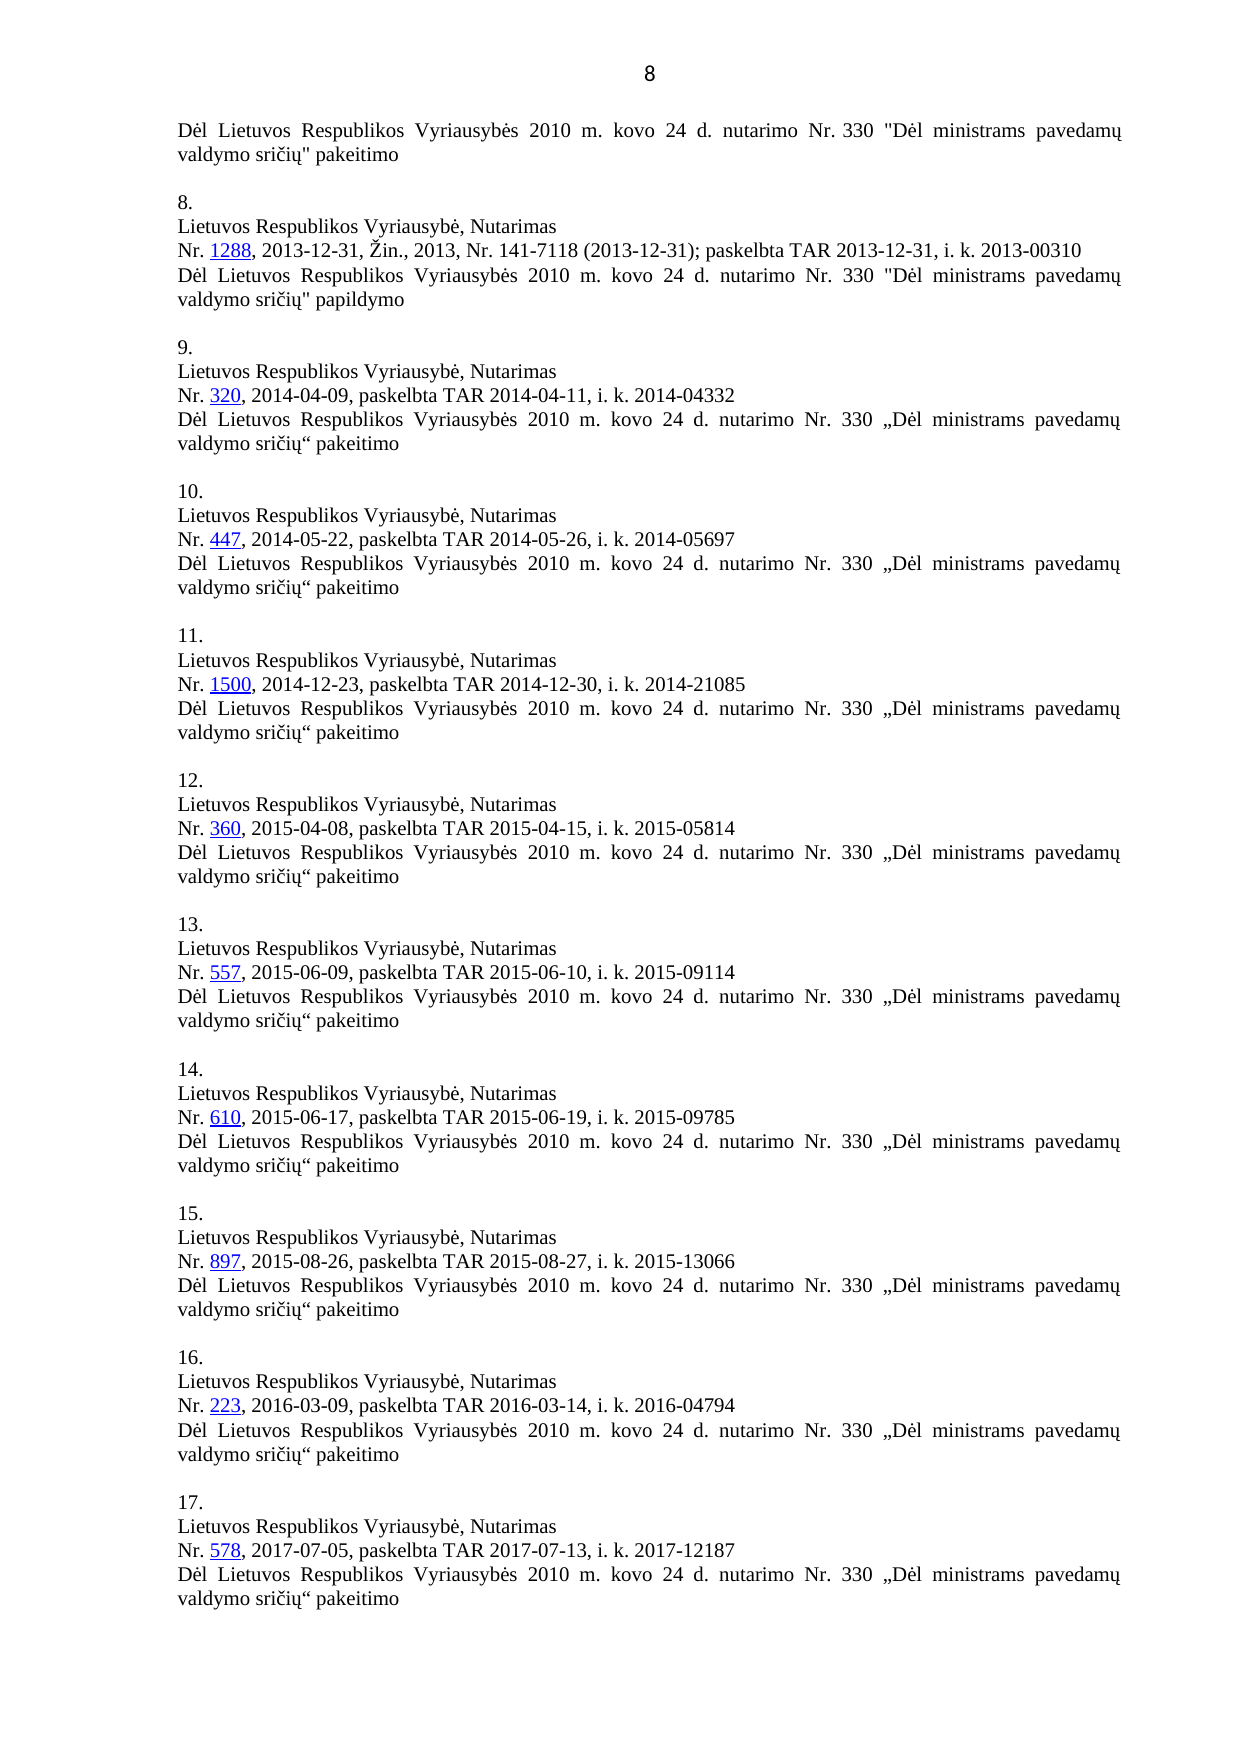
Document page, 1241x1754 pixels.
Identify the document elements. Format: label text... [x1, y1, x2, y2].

text Dėl Lietuvos Respublikos Vyriausybės 2010 m. kovo 24 d. nutarimo Nr. 330 „Dėl ministrams pavedamų valdymo sričių“ pakeitimo [177, 1129, 1122, 1177]
text 9. [177, 335, 1122, 359]
text Lietuvos Respublikos Vyriausybė, Nutarimas [177, 1514, 1122, 1538]
text Dėl Lietuvos Respublikos Vyriausybės 2010 m. kovo 24 d. nutarimo Nr. 330 „Dėl ministrams pavedamų valdymo sričių“ pakeitimo [177, 696, 1122, 744]
text Lietuvos Respublikos Vyriausybė, Nutarimas [177, 936, 1122, 960]
text 15. [177, 1201, 1122, 1225]
text 10. [177, 479, 1122, 503]
text Lietuvos Respublikos Vyriausybė, Nutarimas [177, 1081, 1122, 1105]
text Dėl Lietuvos Respublikos Vyriausybės 2010 m. kovo 24 d. nutarimo Nr. 330 „Dėl ministrams pavedamų valdymo sričių“ pakeitimo [177, 551, 1122, 599]
text 8. [177, 190, 1122, 214]
text 13. [177, 912, 1122, 936]
text Dėl Lietuvos Respublikos Vyriausybės 2010 m. kovo 24 d. nutarimo Nr. 330 „Dėl ministrams pavedamų valdymo sričių“ pakeitimo [177, 407, 1122, 455]
text 11. [177, 623, 1122, 647]
text Nr. 447, 2014-05-22, paskelbta TAR 2014-05-26, i. k. 2014-05697 [177, 527, 1122, 551]
text Dėl Lietuvos Respublikos Vyriausybės 2010 m. kovo 24 d. nutarimo Nr. 330 "Dėl ministrams pavedamų valdymo sričių" papildymo [177, 262, 1122, 311]
text Nr. 223, 2016-03-09, paskelbta TAR 2016-03-14, i. k. 2016-04794 [177, 1393, 1122, 1417]
text Lietuvos Respublikos Vyriausybė, Nutarimas [177, 792, 1122, 816]
text Nr. 1500, 2014-12-23, paskelbta TAR 2014-12-30, i. k. 2014-21085 [177, 672, 1122, 696]
text Nr. 1288, 2013-12-31, Žin., 2013, Nr. 141-7118 (2013-12-31); paskelbta TAR 2013-12-31, i. k. 2013-00310 [177, 238, 1122, 262]
text Lietuvos Respublikos Vyriausybė, Nutarimas [177, 647, 1122, 672]
text Lietuvos Respublikos Vyriausybė, Nutarimas [177, 1369, 1122, 1393]
text Nr. 578, 2017-07-05, paskelbta TAR 2017-07-13, i. k. 2017-12187 [177, 1538, 1122, 1562]
text Lietuvos Respublikos Vyriausybė, Nutarimas [177, 503, 1122, 527]
text Dėl Lietuvos Respublikos Vyriausybės 2010 m. kovo 24 d. nutarimo Nr. 330 „Dėl ministrams pavedamų valdymo sričių“ pakeitimo [177, 984, 1122, 1032]
text Dėl Lietuvos Respublikos Vyriausybės 2010 m. kovo 24 d. nutarimo Nr. 330 „Dėl ministrams pavedamų valdymo sričių“ pakeitimo [177, 1417, 1122, 1466]
text Nr. 557, 2015-06-09, paskelbta TAR 2015-06-10, i. k. 2015-09114 [177, 960, 1122, 984]
text Lietuvos Respublikos Vyriausybė, Nutarimas [177, 359, 1122, 383]
text Lietuvos Respublikos Vyriausybė, Nutarimas [177, 214, 1122, 238]
text Nr. 360, 2015-04-08, paskelbta TAR 2015-04-15, i. k. 2015-05814 [177, 816, 1122, 840]
text 17. [177, 1490, 1122, 1514]
text 12. [177, 768, 1122, 792]
text Dėl Lietuvos Respublikos Vyriausybės 2010 m. kovo 24 d. nutarimo Nr. 330 „Dėl ministrams pavedamų valdymo sričių“ pakeitimo [177, 1562, 1122, 1610]
text Dėl Lietuvos Respublikos Vyriausybės 2010 m. kovo 24 d. nutarimo Nr. 330 „Dėl ministrams pavedamų valdymo sričių“ pakeitimo [177, 840, 1122, 888]
text Dėl Lietuvos Respublikos Vyriausybės 2010 m. kovo 24 d. nutarimo Nr. 330 "Dėl ministrams pavedamų valdymo sričių" pakeitimo [177, 118, 1122, 166]
text Lietuvos Respublikos Vyriausybė, Nutarimas [177, 1225, 1122, 1249]
text Nr. 610, 2015-06-17, paskelbta TAR 2015-06-19, i. k. 2015-09785 [177, 1105, 1122, 1129]
text Dėl Lietuvos Respublikos Vyriausybės 2010 m. kovo 24 d. nutarimo Nr. 330 „Dėl ministrams pavedamų valdymo sričių“ pakeitimo [177, 1273, 1122, 1321]
text 14. [177, 1057, 1122, 1081]
text 16. [177, 1345, 1122, 1369]
text Nr. 897, 2015-08-26, paskelbta TAR 2015-08-27, i. k. 2015-13066 [177, 1249, 1122, 1273]
text Nr. 320, 2014-04-09, paskelbta TAR 2014-04-11, i. k. 2014-04332 [177, 383, 1122, 407]
